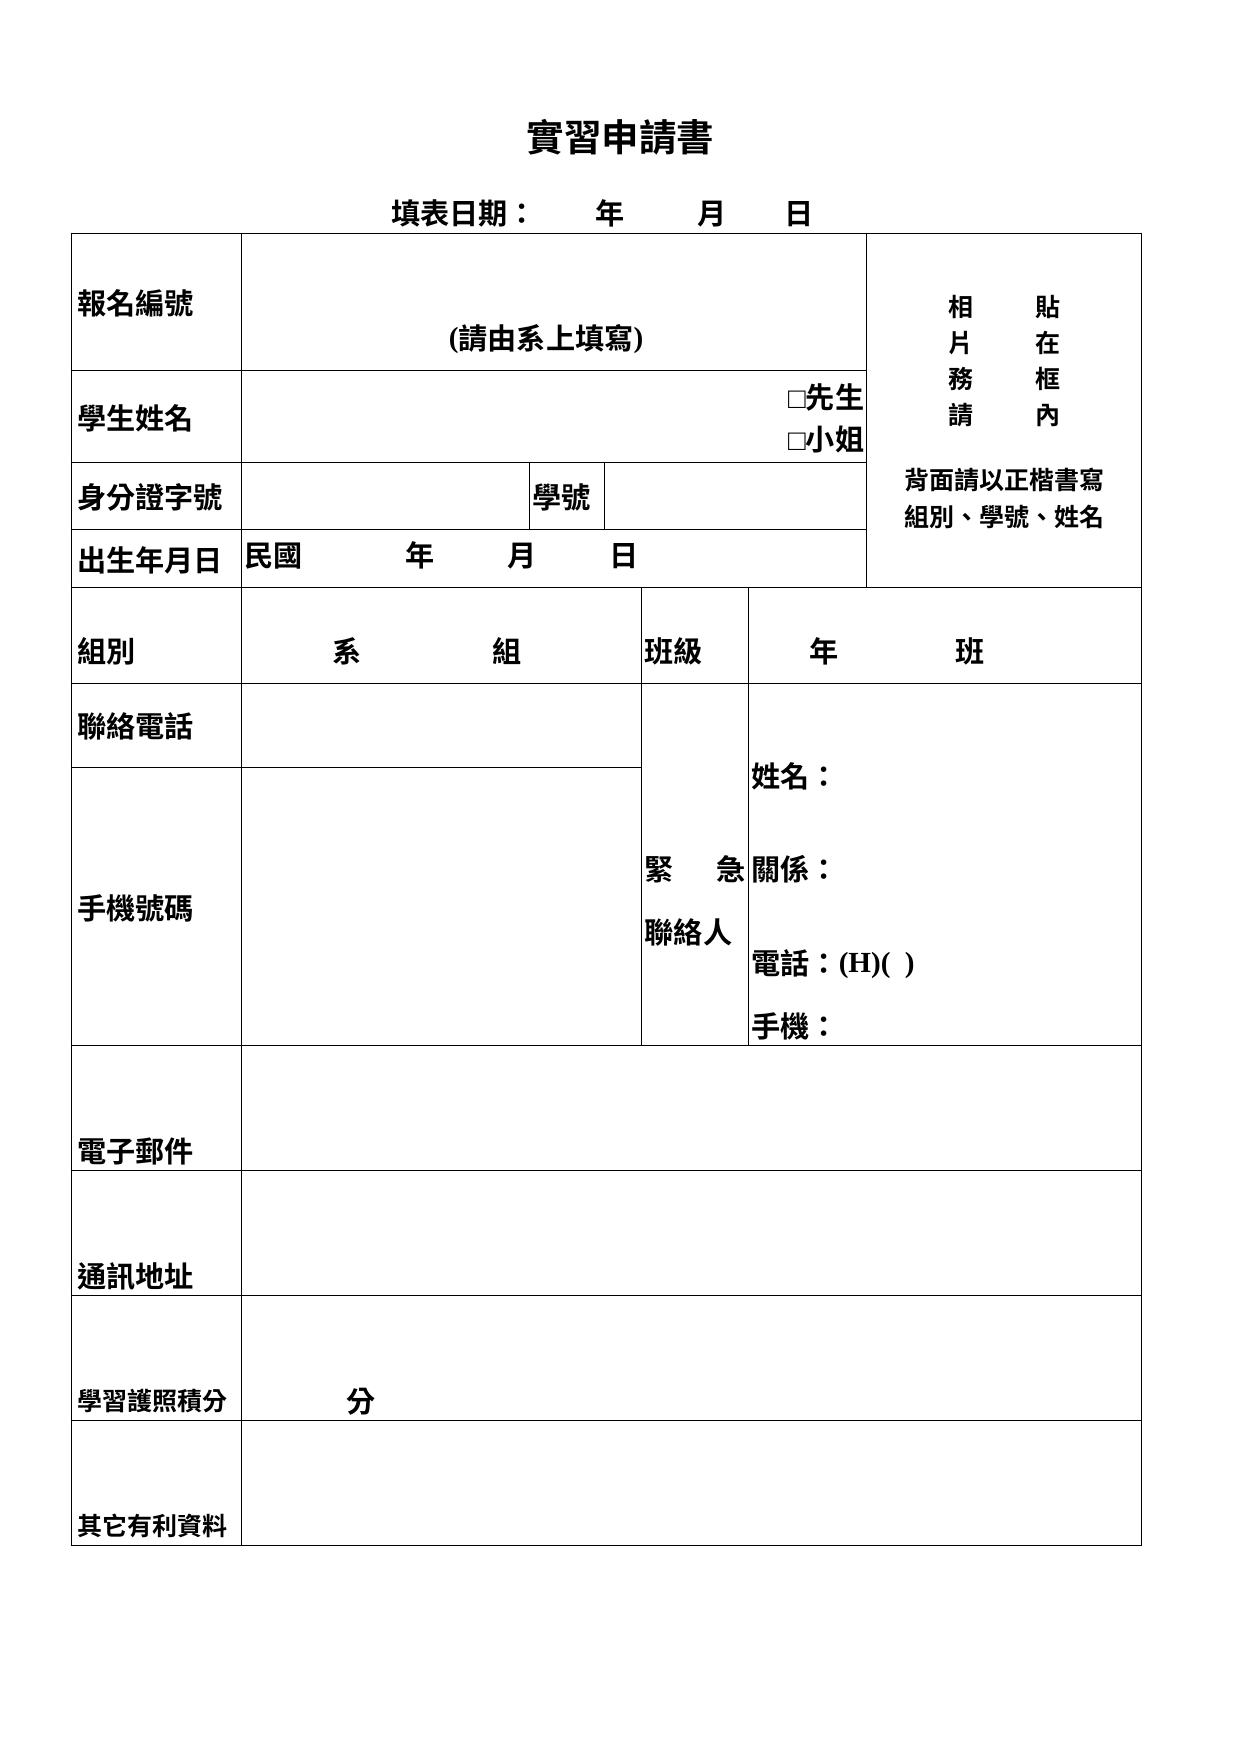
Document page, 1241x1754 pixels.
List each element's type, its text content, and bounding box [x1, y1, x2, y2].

table_cell □先生 □小姐 [242, 371, 866, 462]
table_cell [242, 684, 641, 767]
table_cell 姓名： 關係： 電話：(H)( ) 手機： [749, 684, 1141, 1045]
table_cell 出生年月日 [72, 530, 241, 587]
table_cell 班級 [642, 588, 748, 683]
table_cell 其它有利資料 [72, 1421, 241, 1545]
table_cell [242, 463, 529, 529]
table_cell 組別 [72, 588, 241, 683]
table_cell [242, 1171, 1141, 1295]
table_header 相 貼 片 在 務 框 請 內 背面請以正楷書寫 組別、學號、姓名 [867, 234, 1141, 587]
text 填表日期： 年 月 日 [89, 170, 1240, 233]
table_cell 身分證字號 [72, 463, 241, 529]
table_cell [605, 463, 866, 529]
table_cell [242, 1421, 1141, 1545]
text 實習申請書 [89, 108, 1152, 162]
table_cell 年 班 [749, 588, 1141, 683]
table_cell 分 [242, 1296, 1141, 1420]
table_header (請由系上填寫) [242, 234, 866, 370]
table_cell 通訊地址 [72, 1171, 241, 1295]
table_cell 系 組 [242, 588, 641, 683]
table_cell [242, 1046, 1141, 1170]
table_cell 學習護照積分 [72, 1296, 241, 1420]
table_cell [242, 768, 641, 1045]
table_cell 民國 年 月 日 [242, 530, 866, 587]
table_header 報名編號 [72, 234, 241, 370]
table_cell 聯絡電話 [72, 684, 241, 767]
table_cell 緊急 聯絡人 [642, 684, 748, 1045]
table_cell 學生姓名 [72, 371, 241, 462]
table_cell 學號 [530, 463, 604, 529]
table_cell 手機號碼 [72, 768, 241, 1045]
table_cell 電子郵件 [72, 1046, 241, 1170]
